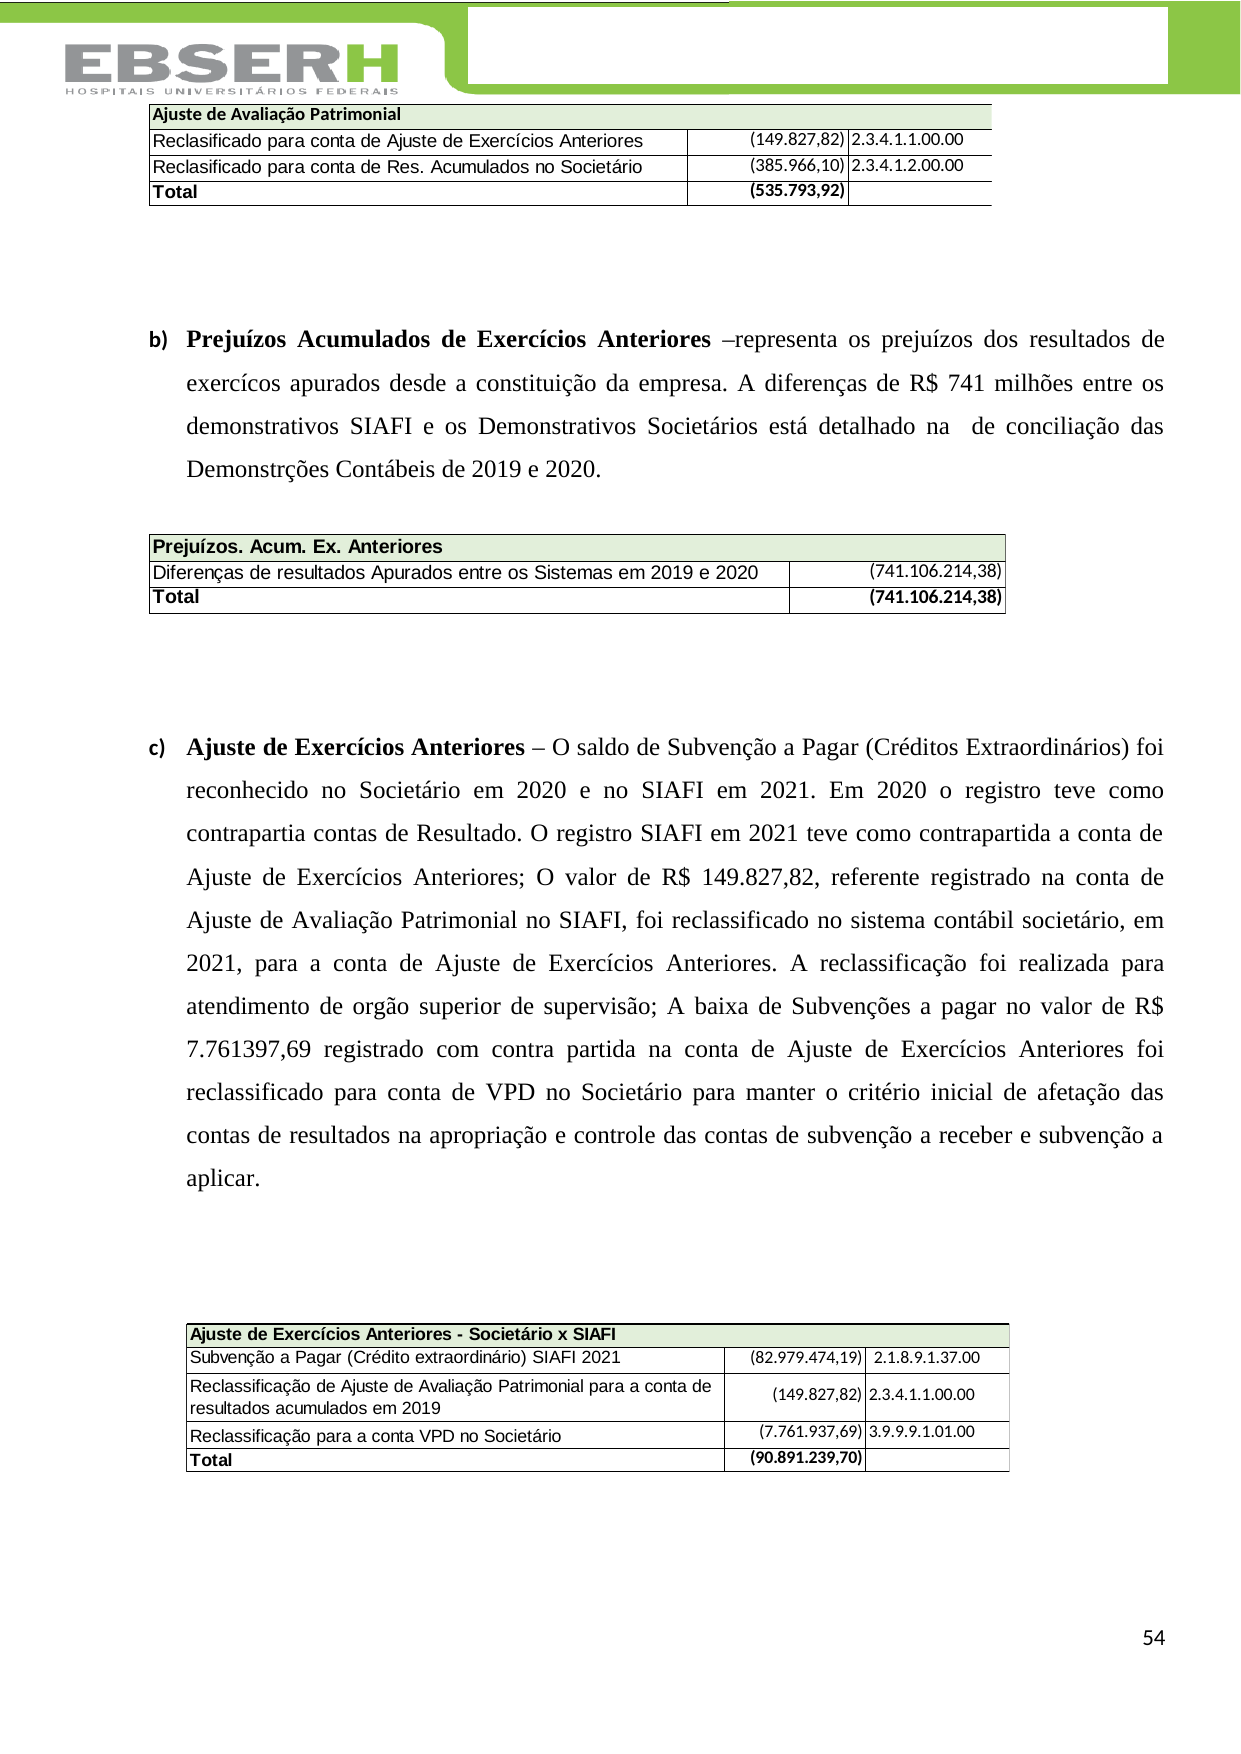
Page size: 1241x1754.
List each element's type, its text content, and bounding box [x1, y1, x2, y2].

list Prejuízos Acumulados de Exercícios Anteriores –representa os prejuízos dos resultados de exercícos apurados desde a constituição da empresa. A diferenças de R$ 741 milhões entre os demonstrativos SIAFI e os Demonstrativos Societários está detalhado na de conciliação das Demonstrções Contábeis de 2019 e 2020. [149, 324, 1165, 483]
list Ajuste de Exercícios Anteriores – O saldo de Subvenção a Pagar (Créditos Extraordinários) foi reconhecido no Societário em 2020 e no SIAFI em 2021. Em 2020 o registro teve como contrapartia contas de Resultado. O registro SIAFI em 2021 teve como contrapartida a conta de Ajuste de Exercícios Anteriores; O valor de R$ 149.827,82, referente registrado na conta de Ajuste de Avaliação Patrimonial no SIAFI, foi reclassificado no sistema contábil societário, em 2021, para a conta de Ajuste de Exercícios Anteriores. A reclassificação foi realizada para atendimento de orgão superior de supervisão; A baixa de Subvenções a pagar no valor de R$ 7.761397,69 registrado com contra partida na conta de Ajuste de Exercícios Anteriores foi reclassificado para conta de VPD no Societário para manter o critério inicial de afetação das contas de resultados na apropriação e controle das contas de subvenção a receber e subvenção a aplicar. [149, 732, 1165, 1192]
